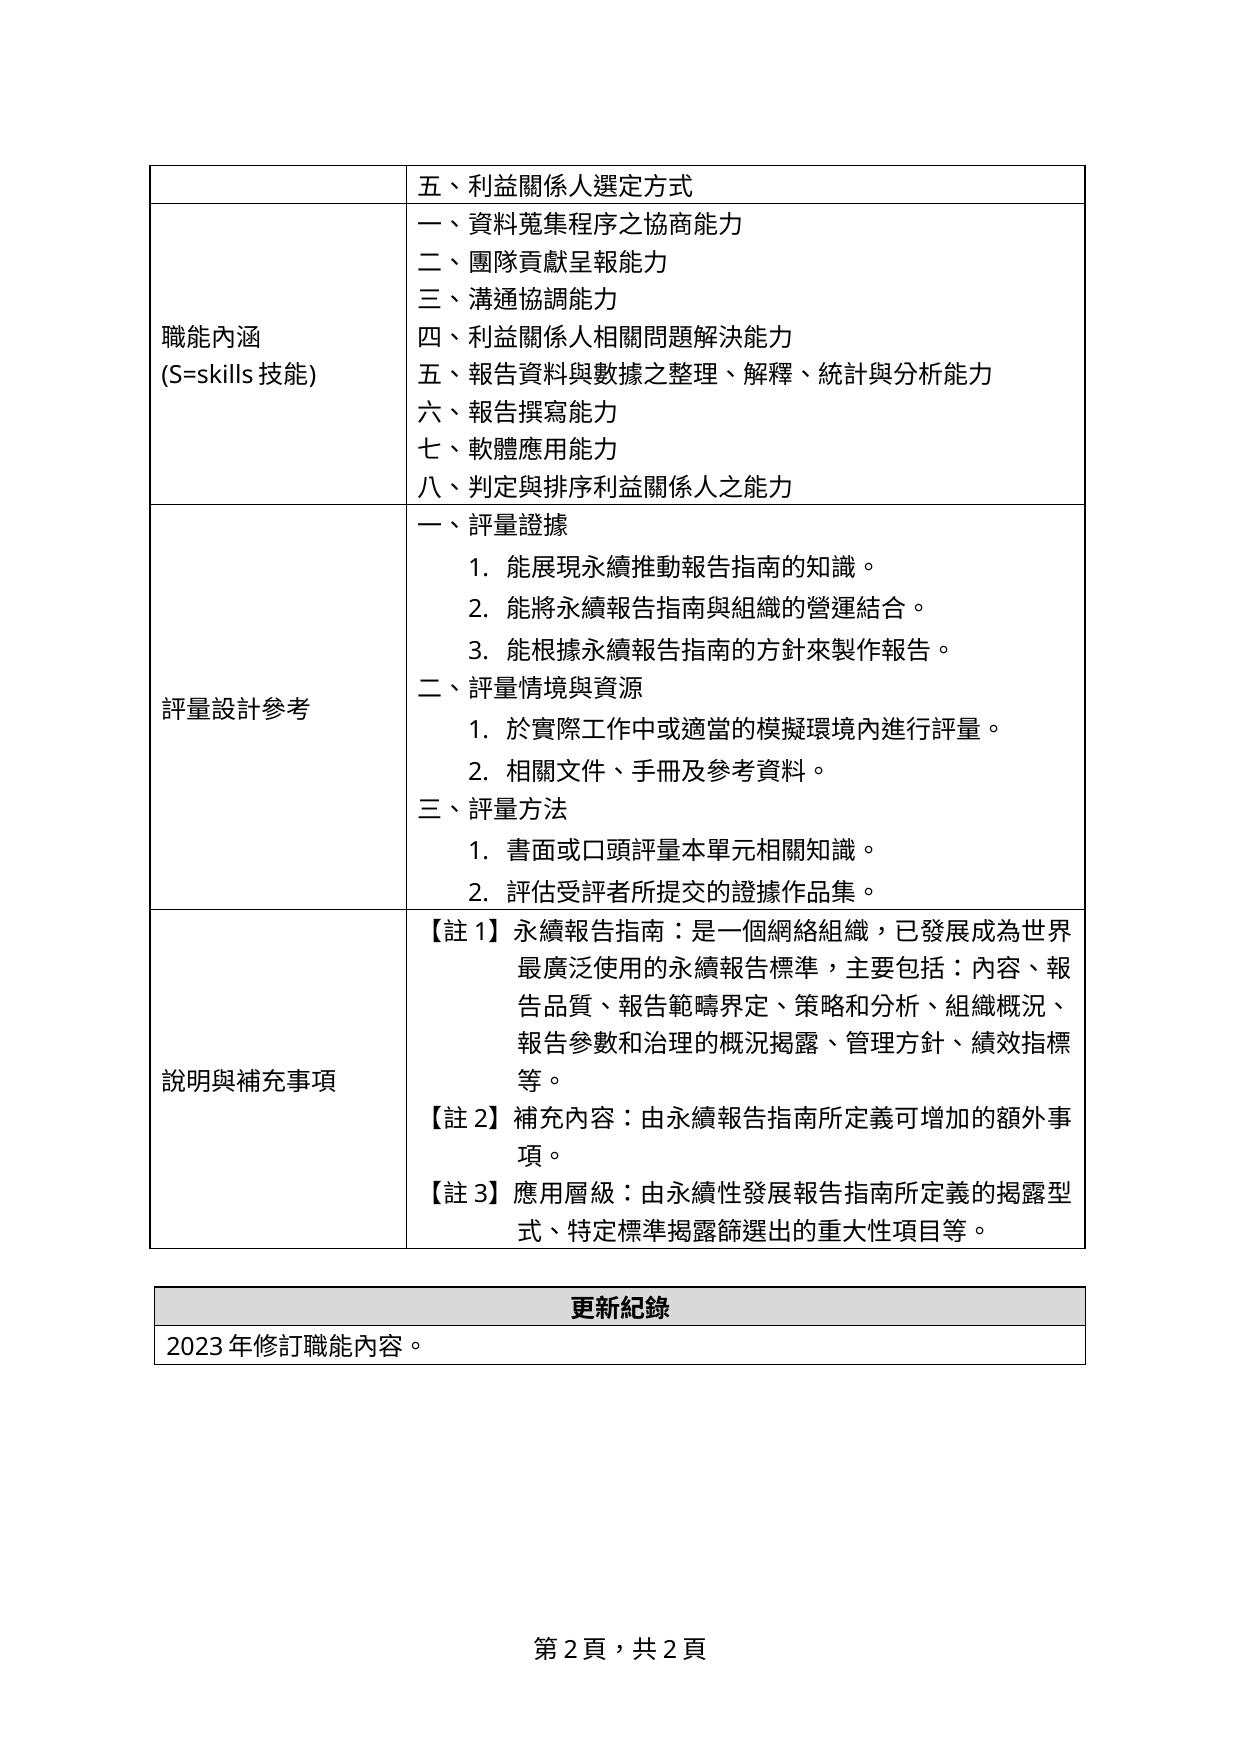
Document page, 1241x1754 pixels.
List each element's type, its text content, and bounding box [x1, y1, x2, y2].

table_cell 說明與補充事項 [151, 910, 406, 1248]
table_cell 【註1】永續報告指南：是一個網絡組織，已發展成為世界最廣泛使用的永續報告標準，主要包括：內容、報告品質、報告範疇界定、策略和分析、組織概況、報告參數和治理的概況揭露、管理方針、績效指標等。 【註2】補充內容：由永續報告指南所定義可增加的額外事項。 【註3】應用層級：由永續性發展報告指南所定義的揭露型式、特定標準揭露篩選出的重大性項目等。 [407, 910, 1084, 1248]
table_cell 2023年修訂職能內容。 [155, 1326, 1085, 1363]
table_cell [151, 166, 406, 203]
table_cell 資料蒐集程序之協商能力 團隊貢獻呈報能力 溝通協調能力 利益關係人相關問題解決能力 報告資料與數據之整理、解釋、統計與分析能力 報告撰寫能力 軟體應用能力 判定與排序利益關係人之能力 [407, 204, 1084, 504]
table_cell 永續報告指南方針 國際永續指標內容 永續報告對於組織的預期效益 取得與使用資料的組織協定和程序 利益關係人選定方式 [407, 166, 1084, 203]
table_cell 評量證據 能展現永續推動報告指南的知識。 能將永續報告指南與組織的營運結合。 能根據永續報告指南的方針來製作報告。 評量情境與資源 於實際工作中或適當的模擬環境內進行評量。 相關文件、手冊及參考資料。 評量方法 書面或口頭評量本單元相關知識。 評估受評者所提交的證據作品集。 [407, 505, 1084, 909]
table_header 更新紀錄 [155, 1288, 1085, 1325]
table_cell 職能內涵 (S=skills技能) [151, 204, 406, 504]
table_cell 評量設計參考 [151, 505, 406, 909]
